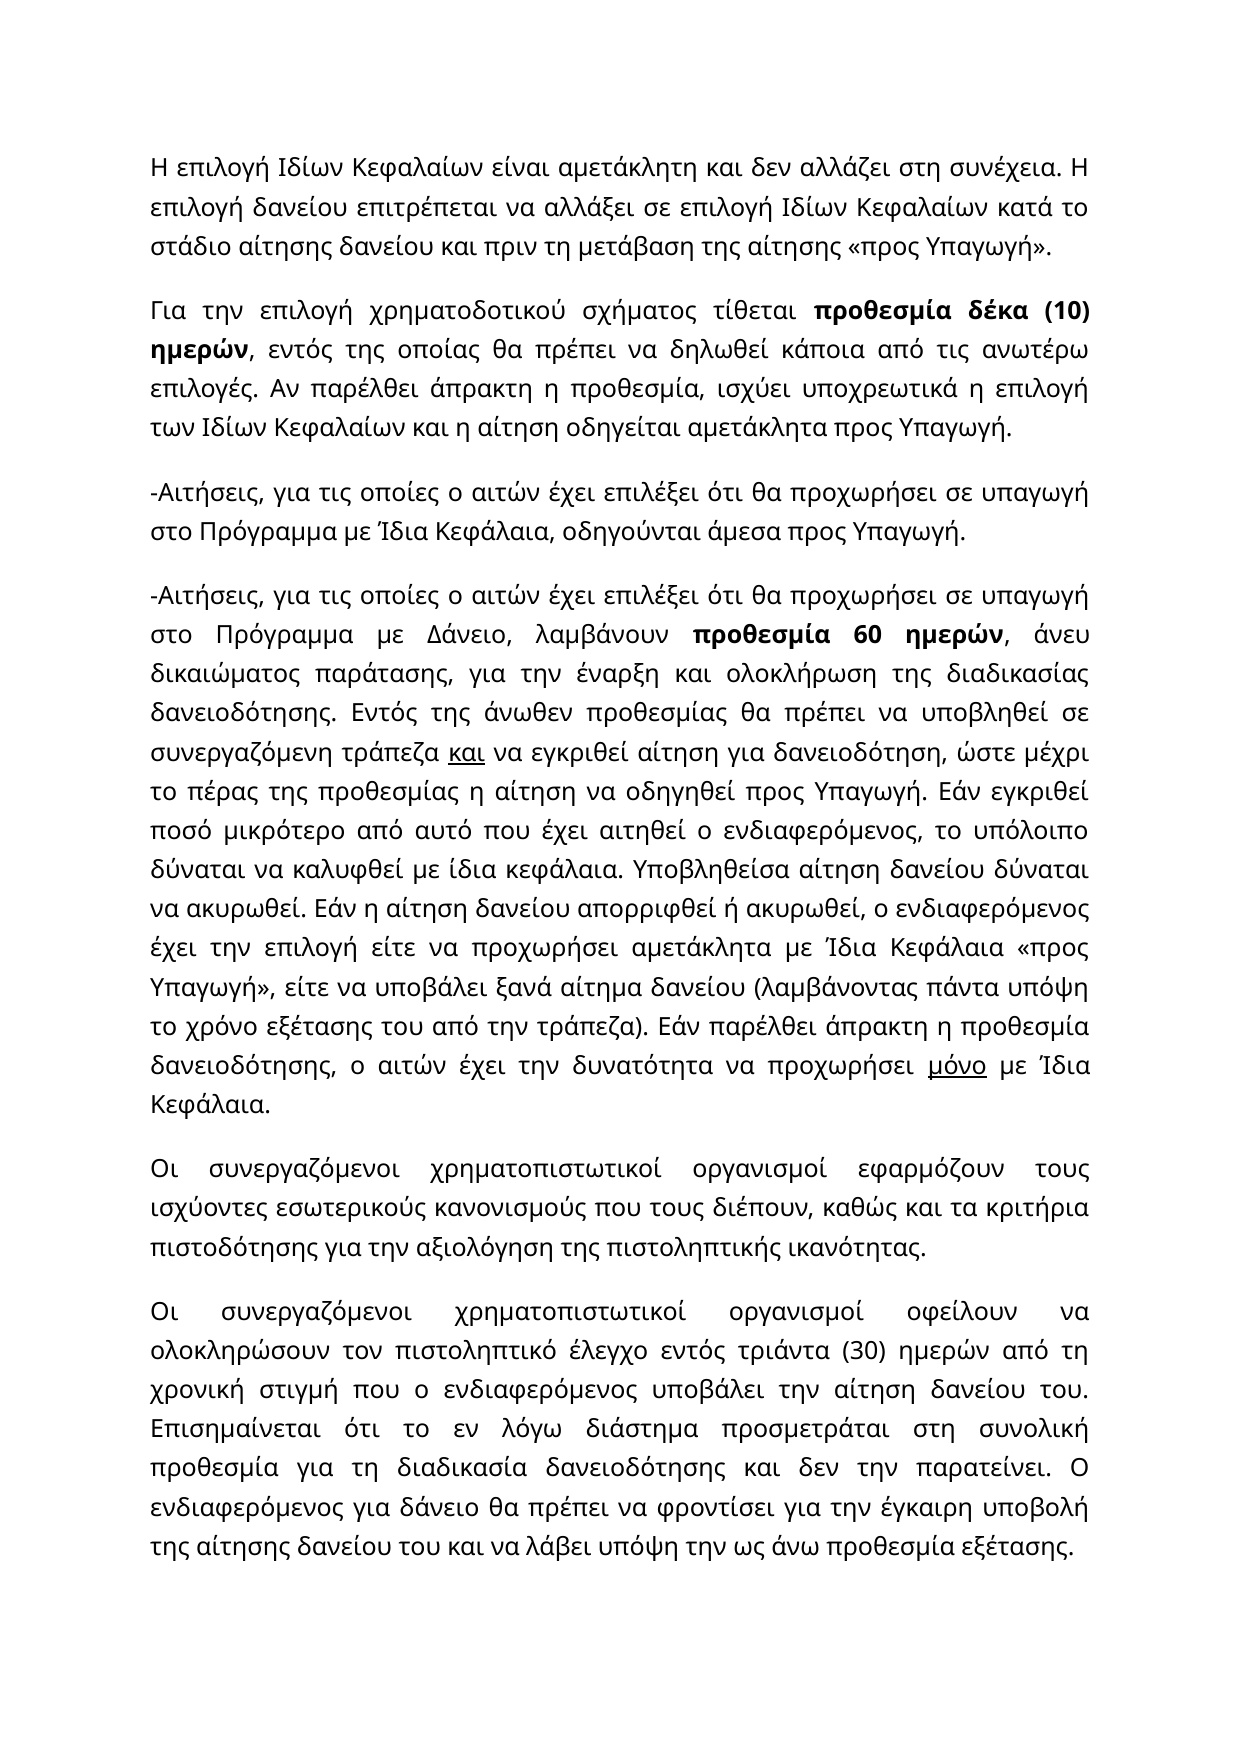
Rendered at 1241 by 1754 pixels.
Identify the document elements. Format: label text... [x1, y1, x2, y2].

text -Αιτήσεις, για τις οποίες ο αιτών έχει επιλέξει ότι θα προχωρήσει σε υπαγωγή στο Πρόγραμμα με Δάνειο, λαμβάνουν προθεσμία 60 ημερών, άνευ δικαιώματος παράτασης, για την έναρξη και ολοκλήρωση της διαδικασίας δανειοδότησης. Εντός της άνωθεν προθεσμίας θα πρέπει να υποβληθεί σε συνεργαζόμενη τράπεζα και να εγκριθεί αίτηση για δανειοδότηση, ώστε μέχρι το πέρας της προθεσμίας η αίτηση να οδηγηθεί προς Υπαγωγή. Εάν εγκριθεί ποσό μικρότερο από αυτό που έχει αιτηθεί ο ενδιαφερόμενος, το υπόλοιπο δύναται να καλυφθεί με ίδια κεφάλαια. Υποβληθείσα αίτηση δανείου δύναται να ακυρωθεί. Εάν η αίτηση δανείου απορριφθεί ή ακυρωθεί, ο ενδιαφερόμενος έχει την επιλογή είτε να προχωρήσει αμετάκλητα με Ίδια Κεφάλαια «προς Υπαγωγή», είτε να υποβάλει ξανά αίτημα δανείου (λαμβάνοντας πάντα υπόψη το χρόνο εξέτασης του από την τράπεζα). Εάν παρέλθει άπρακτη η προθεσμία δανειοδότησης, ο αιτών έχει την δυνατότητα να προχωρήσει μόνο με Ίδια Κεφάλαια. [150, 577, 1090, 1121]
text Οι συνεργαζόμενοι χρηματοπιστωτικοί οργανισμοί οφείλουν να ολοκληρώσουν τον πιστοληπτικό έλεγχο εντός τριάντα (30) ημερών από τη χρονική στιγμή που ο ενδιαφερόμενος υποβάλει την αίτηση δανείου του. Επισημαίνεται ότι το εν λόγω διάστημα προσμετράται στη συνολική προθεσμία για τη διαδικασία δανειοδότησης και δεν την παρατείνει. Ο ενδιαφερόμενος για δάνειο θα πρέπει να φροντίσει για την έγκαιρη υποβολή της αίτησης δανείου του και να λάβει υπόψη την ως άνω προθεσμία εξέτασης. [150, 1293, 1090, 1562]
text Για την επιλογή χρηματοδοτικού σχήματος τίθεται προθεσμία δέκα (10) ημερών, εντός της οποίας θα πρέπει να δηλωθεί κάποια από τις ανωτέρω επιλογές. Αν παρέλθει άπρακτη η προθεσμία, ισχύει υποχρεωτικά η επιλογή των Ιδίων Κεφαλαίων και η αίτηση οδηγείται αμετάκλητα προς Υπαγωγή. [150, 292, 1090, 444]
text Οι συνεργαζόμενοι χρηματοπιστωτικοί οργανισμοί εφαρμόζουν τους ισχύοντες εσωτερικούς κανονισμούς που τους διέπουν, καθώς και τα κριτήρια πιστοδότησης για την αξιολόγηση της πιστοληπτικής ικανότητας. [150, 1151, 1090, 1263]
text -Αιτήσεις, για τις οποίες ο αιτών έχει επιλέξει ότι θα προχωρήσει σε υπαγωγή στο Πρόγραμμα με Ίδια Κεφάλαια, οδηγούνται άμεσα προς Υπαγωγή. [150, 474, 1090, 547]
text Η επιλογή Ιδίων Κεφαλαίων είναι αμετάκλητη και δεν αλλάζει στη συνέχεια. Η επιλογή δανείου επιτρέπεται να αλλάξει σε επιλογή Ιδίων Κεφαλαίων κατά το στάδιο αίτησης δανείου και πριν τη μετάβαση της αίτησης «προς Υπαγωγή». [150, 150, 1090, 262]
